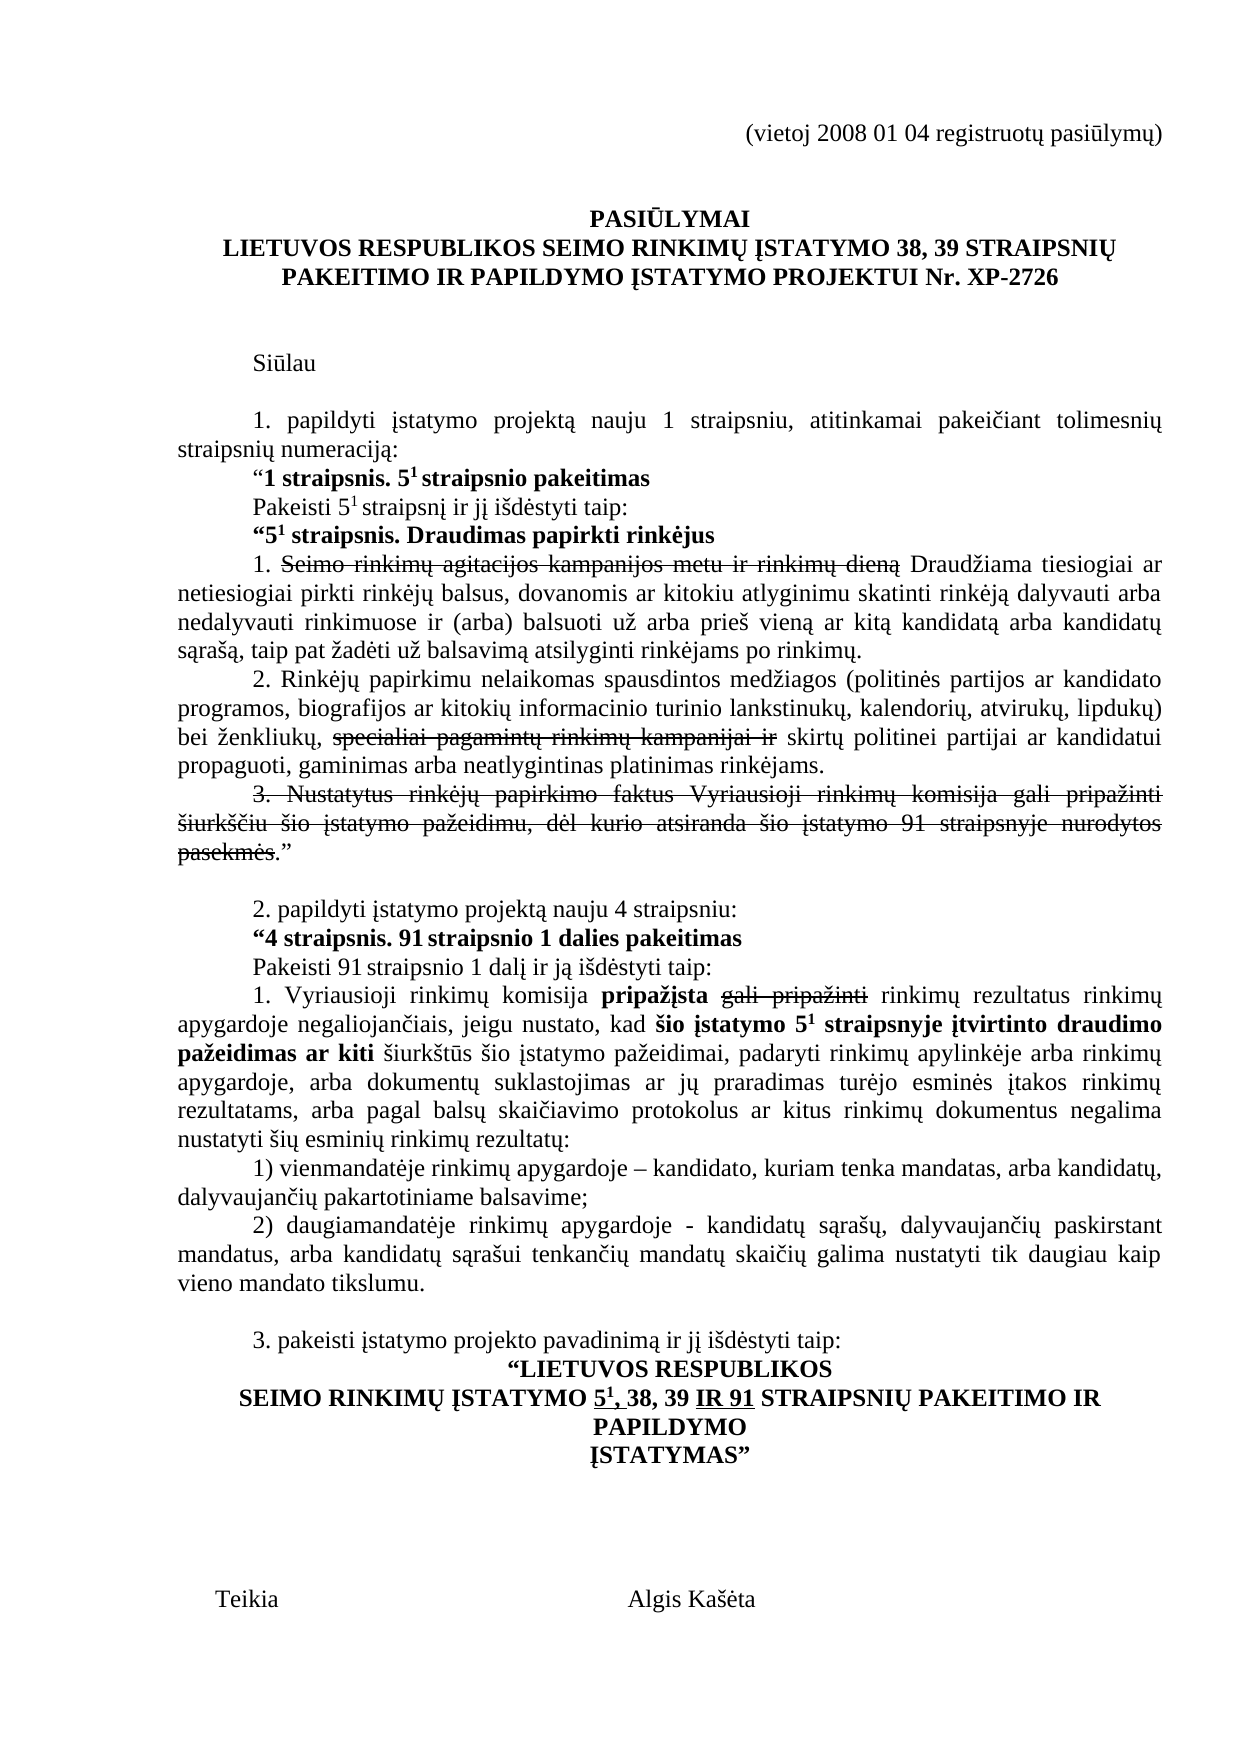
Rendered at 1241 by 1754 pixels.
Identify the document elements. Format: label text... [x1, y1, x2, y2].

text 3. Nustatytus rinkėjų papirkimo faktus Vyriausioji rinkimų komisija gali pripažinti šiurkščiu šio įstatymo pažeidimu, dėl kurio atsiranda šio įstatymo 91 straipsnyje nurodytos pasekmės.” [177, 825, 1162, 866]
text SEIMO RINKIMŲ ĮSTATYMO 51, 38, 39 IR 91 STRAIPSNIŲ PAKEITIMO IR PAPILDYMO [177, 1383, 1162, 1441]
text Pakeisti 51 straipsnį ir jį išdėstyti taip: [177, 492, 1162, 521]
text 2. papildyti įstatymo projektą nauju 4 straipsniu: [177, 894, 1162, 923]
text Teikia Algis Kašėta [177, 1584, 1162, 1613]
text PASIŪLYMAI [177, 204, 1162, 233]
text 2) daugiamandatėje rinkimų apygardoje - kandidatų sąrašų, dalyvaujančių paskirstant mandatus, arba kandidatų sąrašui tenkančių mandatų skaičių galima nustatyti tik daugiau kaip vieno mandato tikslumu. [177, 1211, 1162, 1297]
text ĮSTATYMas” [177, 1441, 1162, 1469]
text 1. papildyti įstatymo projektą nauju 1 straipsniu, atitinkamai pakeičiant tolimesnių straipsnių numeraciją: [177, 406, 1162, 463]
text “1 straipsnis. 51 straipsnio pakeitimas [177, 463, 1162, 492]
text 1) vienmandatėje rinkimų apygardoje – kandidato, kuriam tenka mandatas, arba kandidatų, dalyvaujančių pakartotiniame balsavime; [177, 1153, 1162, 1211]
text “4 straipsnis. 91 straipsnio 1 dalies pakeitimas [177, 923, 1162, 952]
text 2. Rinkėjų papirkimu nelaikomas spausdintos medžiagos (politinės partijos ar kandidato programos, biografijos ar kitokių informacinio turinio lankstinukų, kalendorių, atvirukų, lipdukų) bei ženkliukų, specialiai pagamintų rinkimų kampanijai ir skirtų politinei partijai ar kandidatui propaguoti, gaminimas arba neatlygintinas platinimas rinkėjams. [177, 664, 1162, 779]
text “LIETUVOS RESPUBLIKOS [177, 1354, 1162, 1383]
text 1. Seimo rinkimų agitacijos kampanijos metu ir rinkimų dieną Draudžiama tiesiogiai ar netiesiogiai pirkti rinkėjų balsus, dovanomis ar kitokiu atlyginimu skatinti rinkėją dalyvauti arba nedalyvauti rinkimuose ir (arba) balsuoti už arba prieš vieną ar kitą kandidatą arba kandidatų sąrašą, taip pat žadėti už balsavimą atsilyginti rinkėjams po rinkimų. [177, 549, 1162, 664]
text (vietoj 2008 01 04 registruotų pasiūlymų) [177, 118, 1162, 147]
text LIETUVOS RESPUBLIKOS SEIMO RINKIMŲ ĮSTATYMO 38, 39 STRAIPSNIŲ PAKEITIMO IR PAPILDYMO ĮSTATYMo projektui Nr. XP-2726 [177, 233, 1162, 291]
text Siūlau [177, 348, 1162, 377]
text Pakeisti 91 straipsnio 1 dalį ir ją išdėstyti taip: [177, 952, 1162, 981]
text 3. Nustatytus rinkėjų papirkimo faktus Vyriausioji rinkimų komisija gali pripažinti šiurkščiu šio įstatymo pažeidimu, dėl kurio atsiranda šio įstatymo 91 straipsnyje nurodytos pasekmės.” [177, 779, 1162, 824]
text “51 straipsnis. Draudimas papirkti rinkėjus [177, 521, 1162, 549]
text 1. Vyriausioji rinkimų komisija pripažįsta gali pripažinti rinkimų rezultatus rinkimų apygardoje negaliojančiais, jeigu nustato, kad šio įstatymo 51 straipsnyje įtvirtinto draudimo pažeidimas ar kiti šiurkštūs šio įstatymo pažeidimai, padaryti rinkimų apylinkėje arba rinkimų apygardoje, arba dokumentų suklastojimas ar jų praradimas turėjo esminės įtakos rinkimų rezultatams, arba pagal balsų skaičiavimo protokolus ar kitus rinkimų dokumentus negalima nustatyti šių esminių rinkimų rezultatų: [177, 981, 1162, 1153]
text 3. pakeisti įstatymo projekto pavadinimą ir jį išdėstyti taip: [177, 1326, 1162, 1354]
